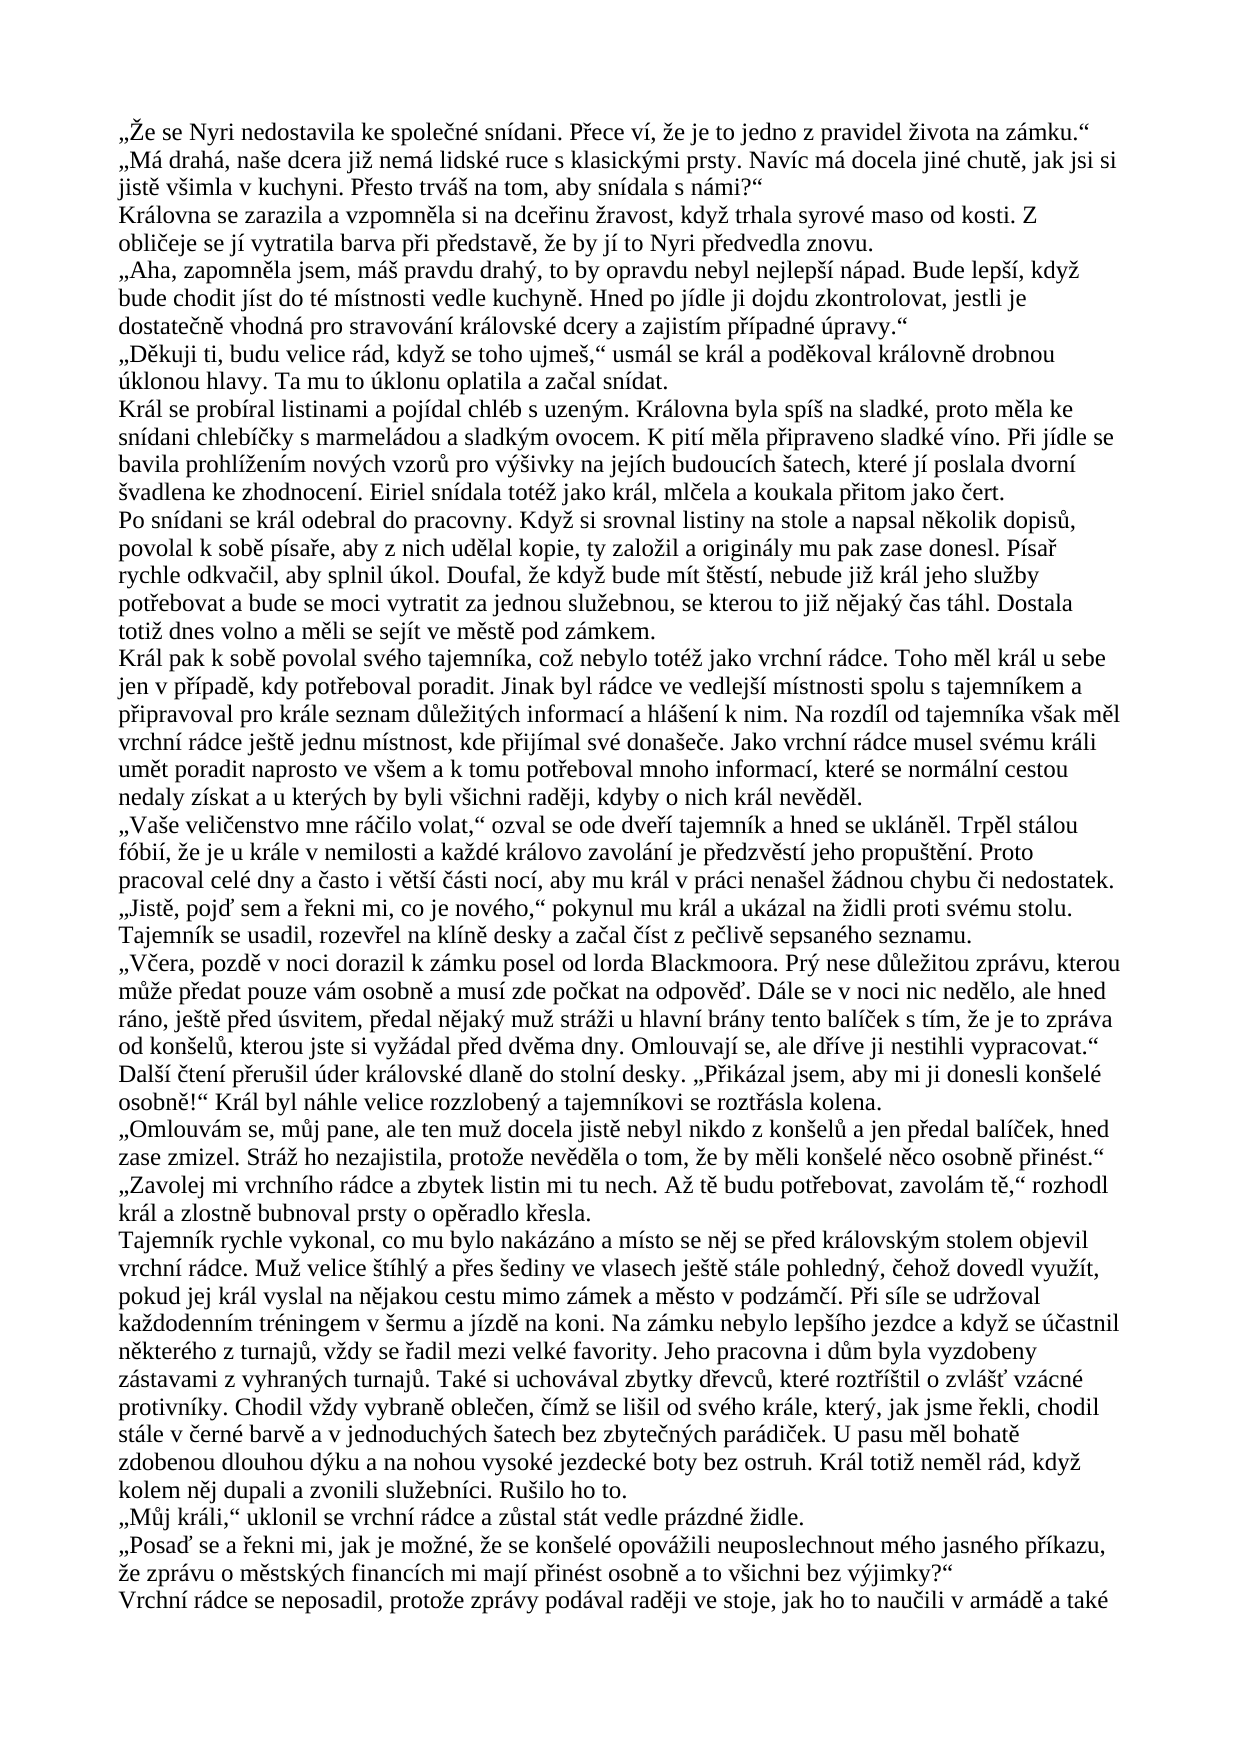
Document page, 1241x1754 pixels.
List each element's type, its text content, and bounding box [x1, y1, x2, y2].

text „Že se Nyri nedostavila ke společné snídani. Přece ví, že je to jedno z pravidel života na zámku.“ „Má drahá, naše dcera již nemá lidské ruce s klasickými prsty. Navíc má docela jiné chutě, jak jsi si jistě všimla v kuchyni. Přesto trváš na tom, aby snídala s námi?“ Královna se zarazila a vzpomněla si na dceřinu žravost, když trhala syrové maso od kosti. Z obličeje se jí vytratila barva při představě, že by jí to Nyri předvedla znovu. „Aha, zapomněla jsem, máš pravdu drahý, to by opravdu nebyl nejlepší nápad. Bude lepší, když bude chodit jíst do té místnosti vedle kuchyně. Hned po jídle ji dojdu zkontrolovat, jestli je dostatečně vhodná pro stravování královské dcery a zajistím případné úpravy.“ „Děkuji ti, budu velice rád, když se toho ujmeš,“ usmál se král a poděkoval královně drobnou úklonou hlavy. Ta mu to úklonu oplatila a začal snídat. Král se probíral listinami a pojídal chléb s uzeným. Královna byla spíš na sladké, proto měla ke snídani chlebíčky s marmeládou a sladkým ovocem. K pití měla připraveno sladké víno. Při jídle se bavila prohlížením nových vzorů pro výšivky na jejích budoucích šatech, které jí poslala dvorní švadlena ke zhodnocení. Eiriel snídala totéž jako král, mlčela a koukala přitom jako čert. Po snídani se král odebral do pracovny. Když si srovnal listiny na stole a napsal několik dopisů, povolal k sobě písaře, aby z nich udělal kopie, ty založil a originály mu pak zase donesl. Písař rychle odkvačil, aby splnil úkol. Doufal, že když bude mít štěstí, nebude již král jeho služby potřebovat a bude se moci vytratit za jednou služebnou, se kterou to již nějaký čas táhl. Dostala totiž dnes volno a měli se sejít ve městě pod zámkem. Král pak k sobě povolal svého tajemníka, což nebylo totéž jako vrchní rádce. Toho měl král u sebe jen v případě, kdy potřeboval poradit. Jinak byl rádce ve vedlejší místnosti spolu s tajemníkem a připravoval pro krále seznam důležitých informací a hlášení k nim. Na rozdíl od tajemníka však měl vrchní rádce ještě jednu místnost, kde přijímal své donašeče. Jako vrchní rádce musel svému králi umět poradit naprosto ve všem a k tomu potřeboval mnoho informací, které se normální cestou nedaly získat a u kterých by byli všichni raději, kdyby o nich král nevěděl. „Vaše veličenstvo mne ráčilo volat,“ ozval se ode dveří tajemník a hned se ukláněl. Trpěl stálou fóbií, že je u krále v nemilosti a každé královo zavolání je předzvěstí jeho propuštění. Proto pracoval celé dny a často i větší části nocí, aby mu král v práci nenašel žádnou chybu či nedostatek. „Jistě, pojď sem a řekni mi, co je nového,“ pokynul mu král a ukázal na židli proti svému stolu. Tajemník se usadil, rozevřel na klíně desky a začal číst z pečlivě sepsaného seznamu. „Včera, pozdě v noci dorazil k zámku posel od lorda Blackmoora. Prý nese důležitou zprávu, kterou může předat pouze vám osobně a musí zde počkat na odpověď. Dále se v noci nic nedělo, ale hned ráno, ještě před úsvitem, předal nějaký muž stráži u hlavní brány tento balíček s tím, že je to zpráva od konšelů, kterou jste si vyžádal před dvěma dny. Omlouvají se, ale dříve ji nestihli vypracovat.“ Další čtení přerušil úder královské dlaně do stolní desky. „Přikázal jsem, aby mi ji donesli konšelé osobně!“ Král byl náhle velice rozzlobený a tajemníkovi se roztřásla kolena. „Omlouvám se, můj pane, ale ten muž docela jistě nebyl nikdo z konšelů a jen předal balíček, hned zase zmizel. Stráž ho nezajistila, protože nevěděla o tom, že by měli konšelé něco osobně přinést.“ „Zavolej mi vrchního rádce a zbytek listin mi tu nech. Až tě budu potřebovat, zavolám tě,“ rozhodl král a zlostně bubnoval prsty o opěradlo křesla. Tajemník rychle vykonal, co mu bylo nakázáno a místo se něj se před královským stolem objevil vrchní rádce. Muž velice štíhlý a přes šediny ve vlasech ještě stále pohledný, čehož dovedl využít, pokud jej král vyslal na nějakou cestu mimo zámek a město v podzámčí. Při síle se udržoval každodenním tréningem v šermu a jízdě na koni. Na zámku nebylo lepšího jezdce a když se účastnil některého z turnajů, vždy se řadil mezi velké favority. Jeho pracovna i dům byla vyzdobeny zástavami z vyhraných turnajů. Také si uchovával zbytky dřevců, které roztříštil o zvlášť vzácné protivníky. Chodil vždy vybraně oblečen, čímž se lišil od svého krále, který, jak jsme řekli, chodil stále v černé barvě a v jednoduchých šatech bez zbytečných parádiček. U pasu měl bohatě zdobenou dlouhou dýku a na nohou vysoké jezdecké boty bez ostruh. Král totiž neměl rád, když kolem něj dupali a zvonili služebníci. Rušilo ho to. „Můj králi,“ uklonil se vrchní rádce a zůstal stát vedle prázdné židle. „Posaď se a řekni mi, jak je možné, že se konšelé opovážili neuposlechnout mého jasného příkazu, že zprávu o městských financích mi mají přinést osobně a to všichni bez výjimky?“ Vrchní rádce se neposadil, protože zprávy podával raději ve stoje, jak ho to naučili v armádě a také [118, 118, 1122, 1614]
